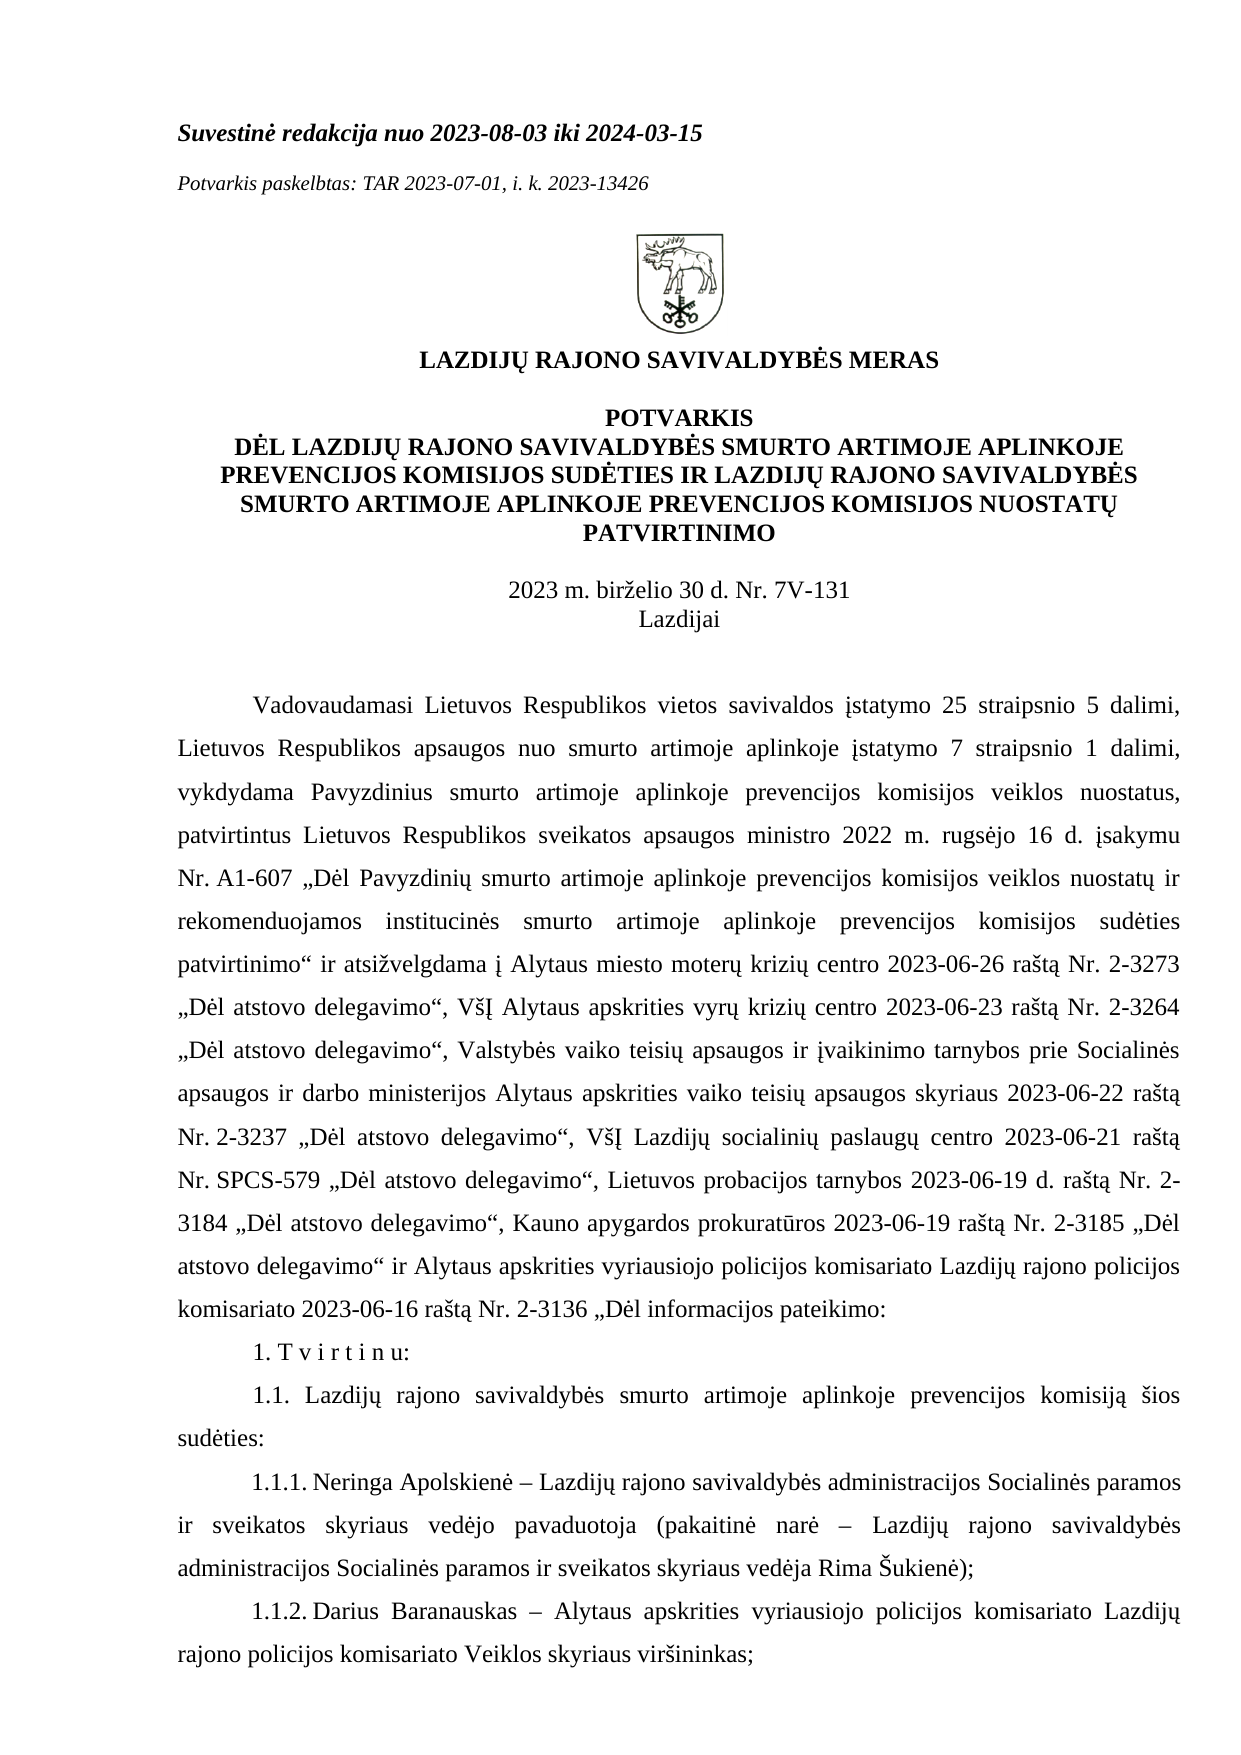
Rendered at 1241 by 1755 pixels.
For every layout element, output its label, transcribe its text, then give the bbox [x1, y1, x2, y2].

text 1.1.1. Neringa Apolskienė – Lazdijų rajono savivaldybės administracijos Socialinės paramos ir sveikatos skyriaus vedėjo pavaduotoja (pakaitinė narė – Lazdijų rajono savivaldybės administracijos Socialinės paramos ir sveikatos skyriaus vedėja Rima Šukienė); [177, 1467, 1181, 1582]
text DĖL LAZDIJŲ RAJONO SAVIVALDYBĖS SMURTO ARTIMOJE APLINKOJE PREVENCIJOS KOMISIJOS SUDĖTIES IR LAZDIJŲ RAJONO SAVIVALDYBĖS SMURTO ARTIMOJE APLINKOJE PREVENCIJOS KOMISIJOS NUOSTATŲ PATVIRTINIMO [177, 432, 1181, 547]
text Lazdijai [177, 604, 1181, 633]
text Suvestinė redakcija nuo 2023-08-03 iki 2024-03-15 [177, 118, 1181, 147]
text 1.1.2. Darius Baranauskas – Alytaus apskrities vyriausiojo policijos komisariato Lazdijų rajono policijos komisariato Veiklos skyriaus viršininkas; [177, 1596, 1181, 1668]
text POTVARKIS [177, 403, 1181, 432]
text 1. T v i r t i n u: [177, 1337, 1181, 1366]
text LAZDIJŲ RAJONO SAVIVALDYBĖS MERAS [177, 345, 1181, 374]
text 1.1. Lazdijų rajono savivaldybės smurto artimoje aplinkoje prevencijos komisiją šios sudėties: [177, 1380, 1181, 1452]
text 2023 m. birželio 30 d. Nr. 7V-131 [177, 575, 1181, 604]
text Vadovaudamasi Lietuvos Respublikos vietos savivaldos įstatymo 25 straipsnio 5 dalimi, Lietuvos Respublikos apsaugos nuo smurto artimoje aplinkoje įstatymo 7 straipsnio 1 dalimi, vykdydama Pavyzdinius smurto artimoje aplinkoje prevencijos komisijos veiklos nuostatus, patvirtintus Lietuvos Respublikos sveikatos apsaugos ministro 2022 m. rugsėjo 16 d. įsakymu Nr. A1-607 „Dėl Pavyzdinių smurto artimoje aplinkoje prevencijos komisijos veiklos nuostatų ir rekomenduojamos institucinės smurto artimoje aplinkoje prevencijos komisijos sudėties patvirtinimo“ ir atsižvelgdama į Alytaus miesto moterų krizių centro 2023-06-26 raštą Nr. 2-3273 „Dėl atstovo delegavimo“, VšĮ Alytaus apskrities vyrų krizių centro 2023-06-23 raštą Nr. 2-3264 „Dėl atstovo delegavimo“, Valstybės vaiko teisių apsaugos ir įvaikinimo tarnybos prie Socialinės apsaugos ir darbo ministerijos Alytaus apskrities vaiko teisių apsaugos skyriaus 2023-06-22 raštą Nr. 2-3237 „Dėl atstovo delegavimo“, VšĮ Lazdijų socialinių paslaugų centro 2023-06-21 raštą Nr. SPCS-579 „Dėl atstovo delegavimo“, Lietuvos probacijos tarnybos 2023-06-19 d. raštą Nr. 2-3184 „Dėl atstovo delegavimo“, Kauno apygardos prokuratūros 2023-06-19 raštą Nr. 2-3185 „Dėl atstovo delegavimo“ ir Alytaus apskrities vyriausiojo policijos komisariato Lazdijų rajono policijos komisariato 2023-06-16 raštą Nr. 2-3136 „Dėl informacijos pateikimo: [177, 690, 1181, 1323]
text Potvarkis paskelbtas: TAR 2023-07-01, i. k. 2023-13426 [177, 171, 1181, 195]
